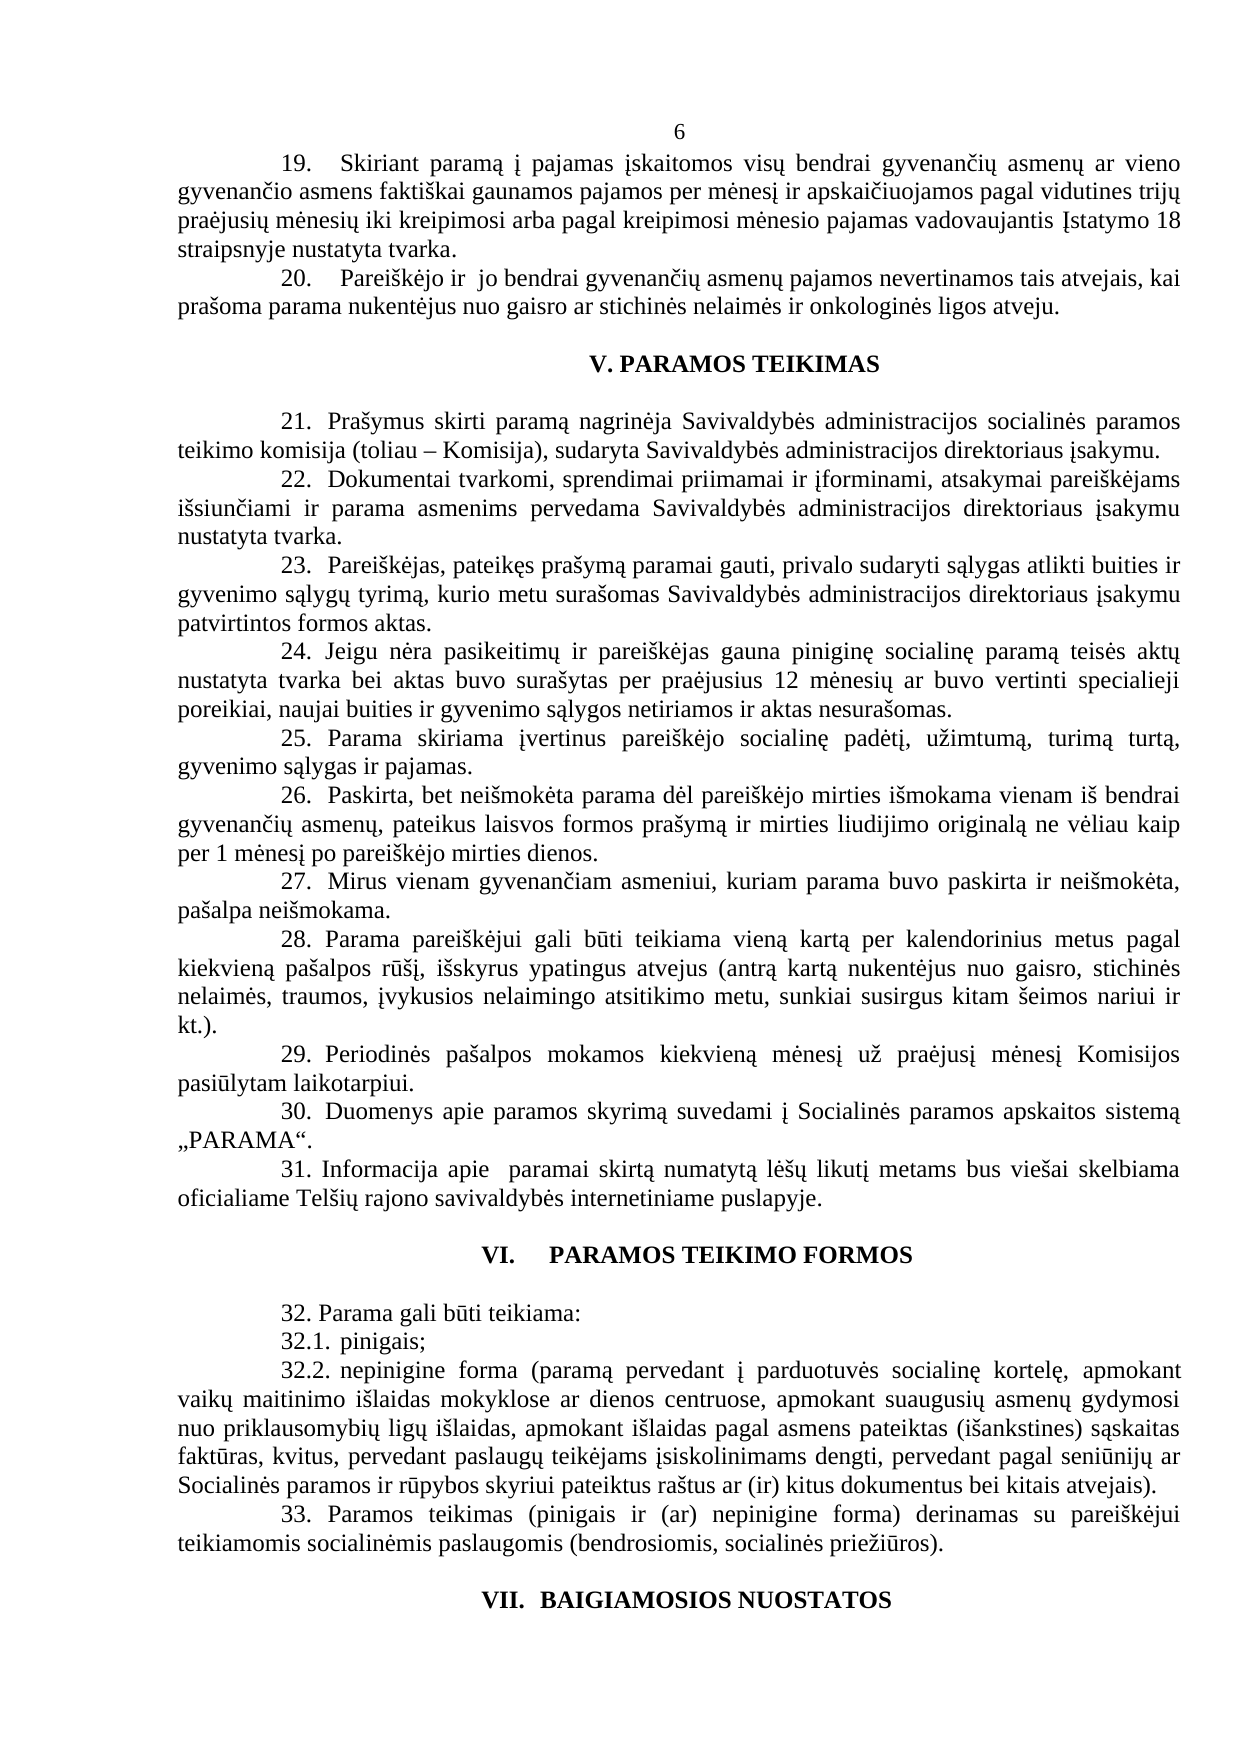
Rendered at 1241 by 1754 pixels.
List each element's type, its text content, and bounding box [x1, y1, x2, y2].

text 30. Duomenys apie paramos skyrimą suvedami į Socialinės paramos apskaitos sistemą „PARAMA“. [177, 1096, 1181, 1154]
text 23. Pareiškėjas, pateikęs prašymą paramai gauti, privalo sudaryti sąlygas atlikti buities ir gyvenimo sąlygų tyrimą, kurio metu surašomas Savivaldybės administracijos direktoriaus įsakymu patvirtintos formos aktas. [177, 550, 1181, 636]
text 33. Paramos teikimas (pinigais ir (ar) nepinigine forma) derinamas su pareiškėjui teikiamomis socialinėmis paslaugomis (bendrosiomis, socialinės priežiūros). [177, 1499, 1181, 1556]
text 32.1. pinigais; [281, 1326, 1181, 1355]
text 20. Pareiškėjo ir jo bendrai gyvenančių asmenų pajamos nevertinamos tais atvejais, kai prašoma parama nukentėjus nuo gaisro ar stichinės nelaimės ir onkologinės ligos atveju. [177, 263, 1181, 320]
text VI. PARAMOS TEIKIMO FORMOS [213, 1240, 1181, 1269]
text 24. Jeigu nėra pasikeitimų ir pareiškėjas gauna piniginę socialinę paramą teisės aktų nustatyta tvarka bei aktas buvo surašytas per praėjusius 12 mėnesių ar buvo vertinti specialieji poreikiai, naujai buities ir gyvenimo sąlygos netiriamos ir aktas nesurašomas. [177, 636, 1181, 723]
text 27. Mirus vienam gyvenančiam asmeniui, kuriam parama buvo paskirta ir neišmokėta, pašalpa neišmokama. [177, 866, 1181, 924]
text V. PARAMOS TEIKIMAS [288, 349, 1181, 378]
text 31. Informacija apie paramai skirtą numatytą lėšų likutį metams bus viešai skelbiama oficialiame Telšių rajono savivaldybės internetiniame puslapyje. [177, 1154, 1181, 1211]
text 32. Parama gali būti teikiama: [281, 1298, 1181, 1326]
text 21. Prašymus skirti paramą nagrinėja Savivaldybės administracijos socialinės paramos teikimo komisija (toliau – Komisija), sudaryta Savivaldybės administracijos direktoriaus įsakymu. [177, 406, 1181, 464]
text VII. BAIGIAMOSIOS NUOSTATOS [192, 1585, 1181, 1614]
text 26. Paskirta, bet neišmokėta parama dėl pareiškėjo mirties išmokama vienam iš bendrai gyvenančių asmenų, pateikus laisvos formos prašymą ir mirties liudijimo originalą ne vėliau kaip per 1 mėnesį po pareiškėjo mirties dienos. [177, 780, 1181, 866]
text 19. Skiriant paramą į pajamas įskaitomos visų bendrai gyvenančių asmenų ar vieno gyvenančio asmens faktiškai gaunamos pajamos per mėnesį ir apskaičiuojamos pagal vidutines trijų praėjusių mėnesių iki kreipimosi arba pagal kreipimosi mėnesio pajamas vadovaujantis Įstatymo 18 straipsnyje nustatyta tvarka. [177, 148, 1181, 263]
text 28. Parama pareiškėjui gali būti teikiama vieną kartą per kalendorinius metus pagal kiekvieną pašalpos rūšį, išskyrus ypatingus atvejus (antrą kartą nukentėjus nuo gaisro, stichinės nelaimės, traumos, įvykusios nelaimingo atsitikimo metu, sunkiai susirgus kitam šeimos nariui ir kt.). [177, 924, 1181, 1039]
text 25. Parama skiriama įvertinus pareiškėjo socialinę padėtį, užimtumą, turimą turtą, gyvenimo sąlygas ir pajamas. [177, 723, 1181, 780]
text 32.2. nepinigine forma (paramą pervedant į parduotuvės socialinę kortelę, apmokant vaikų maitinimo išlaidas mokyklose ar dienos centruose, apmokant suaugusių asmenų gydymosi nuo priklausomybių ligų išlaidas, apmokant išlaidas pagal asmens pateiktas (išankstines) sąskaitas faktūras, kvitus, pervedant paslaugų teikėjams įsiskolinimams dengti, pervedant pagal seniūnijų ar Socialinės paramos ir rūpybos skyriui pateiktus raštus ar (ir) kitus dokumentus bei kitais atvejais). [177, 1355, 1181, 1499]
text 29. Periodinės pašalpos mokamos kiekvieną mėnesį už praėjusį mėnesį Komisijos pasiūlytam laikotarpiui. [177, 1039, 1181, 1096]
text 22. Dokumentai tvarkomi, sprendimai priimamai ir įforminami, atsakymai pareiškėjams išsiunčiami ir parama asmenims pervedama Savivaldybės administracijos direktoriaus įsakymu nustatyta tvarka. [177, 464, 1181, 550]
